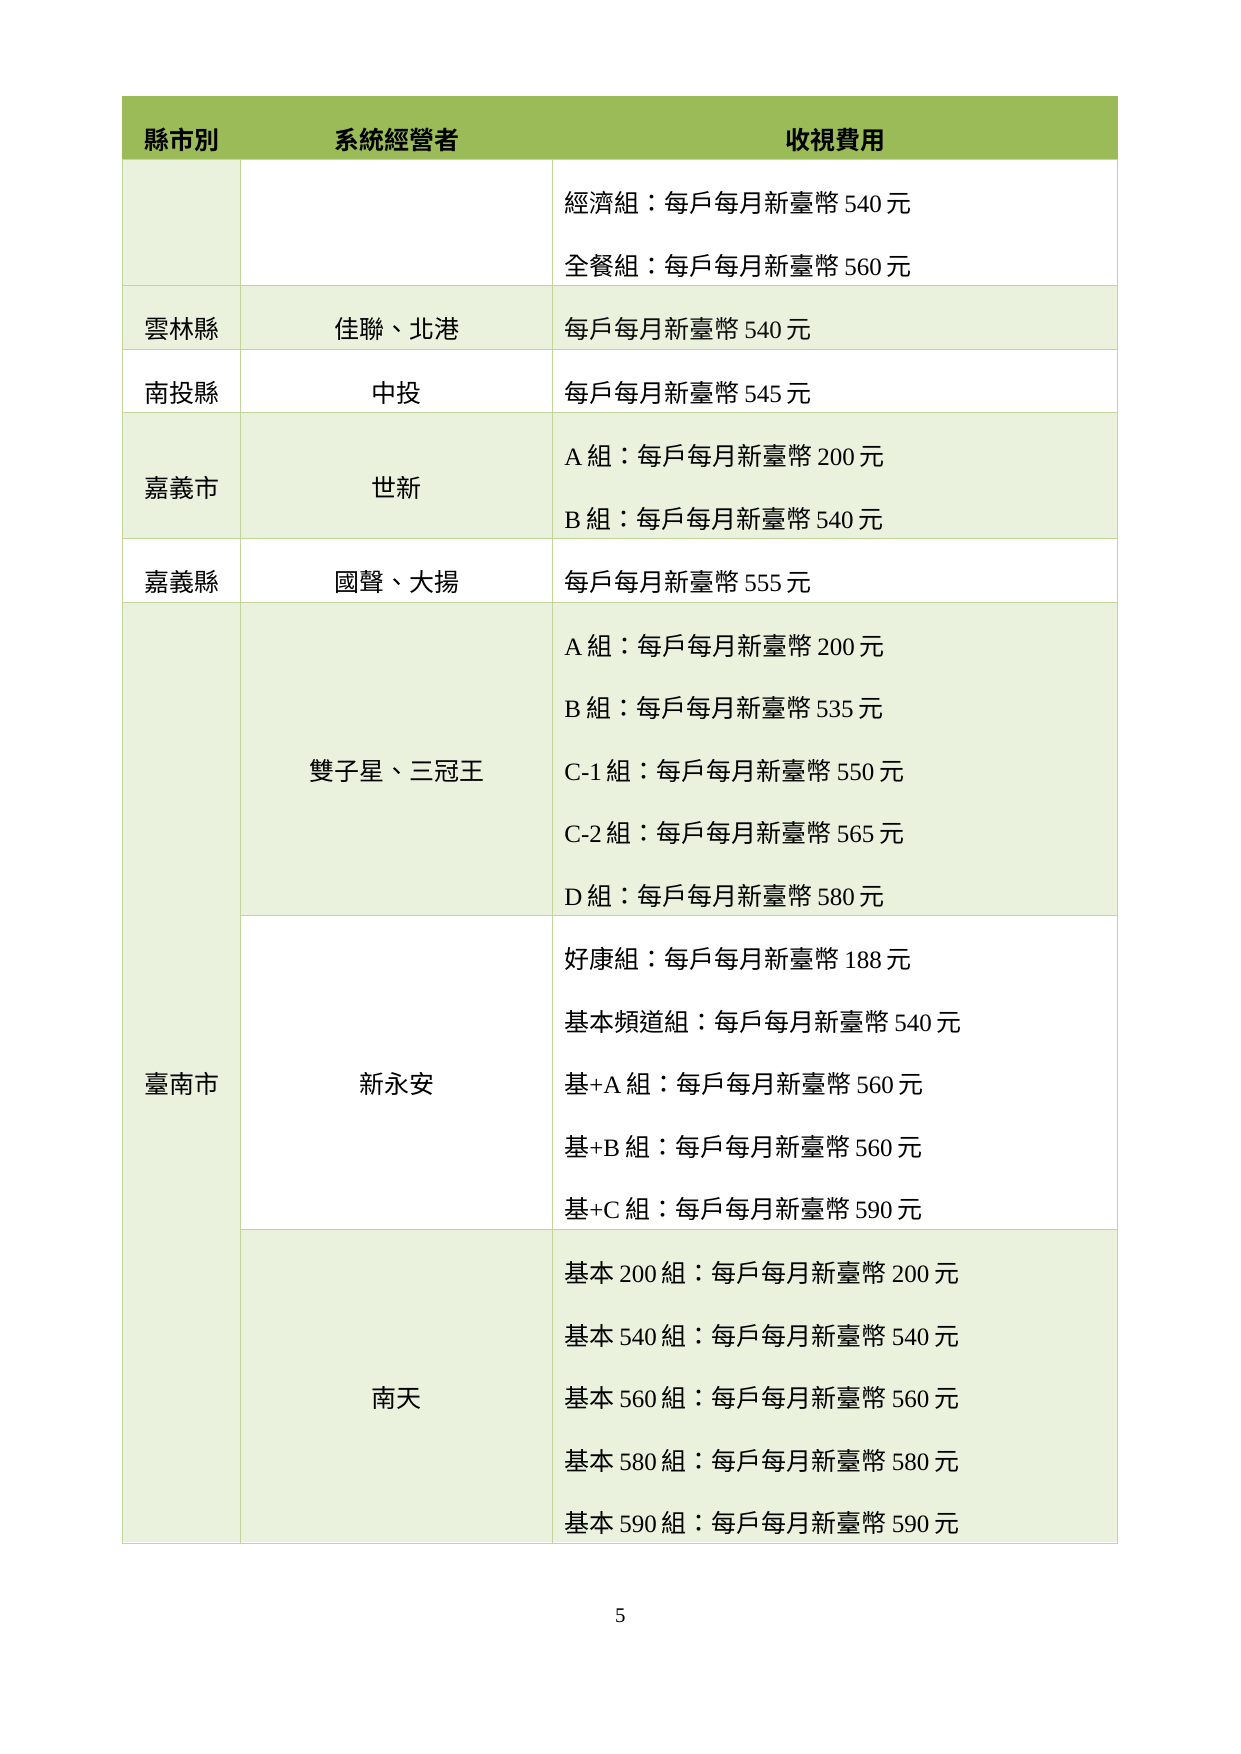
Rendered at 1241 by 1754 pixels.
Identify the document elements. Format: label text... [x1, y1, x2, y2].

table_header 系統經營者 [241, 97, 553, 159]
table_cell 佳聯、北港 [241, 286, 552, 349]
table_cell 好康組：每戶每月新臺幣188元 基本頻道組：每戶每月新臺幣540元 基+A組：每戶每月新臺幣560元 基+B組：每戶每月新臺幣560元 基+C組：每戶每月新臺幣590元 [553, 916, 1117, 1229]
table_cell 南天 [241, 1230, 552, 1542]
table_cell 嘉義市 [123, 413, 240, 538]
table_cell 每戶每月新臺幣555元 [553, 539, 1117, 602]
table_cell [241, 160, 552, 285]
table_cell A組：每戶每月新臺幣200元 B組：每戶每月新臺幣535元 C-1組：每戶每月新臺幣550元 C-2組：每戶每月新臺幣565元 D組：每戶每月新臺幣580元 [553, 603, 1117, 915]
table_cell 經濟組：每戶每月新臺幣540元 全餐組：每戶每月新臺幣560元 [553, 160, 1117, 285]
table_cell [123, 160, 240, 285]
table_cell 南投縣 [123, 350, 240, 412]
table_cell 雙子星、三冠王 [241, 603, 552, 915]
table_cell A組：每戶每月新臺幣200元 B組：每戶每月新臺幣540元 [553, 413, 1117, 538]
table_cell 基本200組：每戶每月新臺幣200元 基本540組：每戶每月新臺幣540元 基本560組：每戶每月新臺幣560元 基本580組：每戶每月新臺幣580元 基本590組：每戶每月新臺幣590元 [553, 1230, 1117, 1542]
table_cell 世新 [241, 413, 552, 538]
table_cell 雲林縣 [123, 286, 240, 349]
table_cell 嘉義縣 [123, 539, 240, 602]
table_cell 新永安 [241, 916, 552, 1229]
table_cell 國聲、大揚 [241, 539, 552, 602]
table_cell 臺南市 [123, 603, 240, 1542]
table_header 收視費用 [553, 97, 1117, 159]
table_cell 每戶每月新臺幣545元 [553, 350, 1117, 412]
table_header 縣市別 [123, 97, 241, 159]
table_cell 中投 [241, 350, 552, 412]
table_cell 每戶每月新臺幣540元 [553, 286, 1117, 349]
